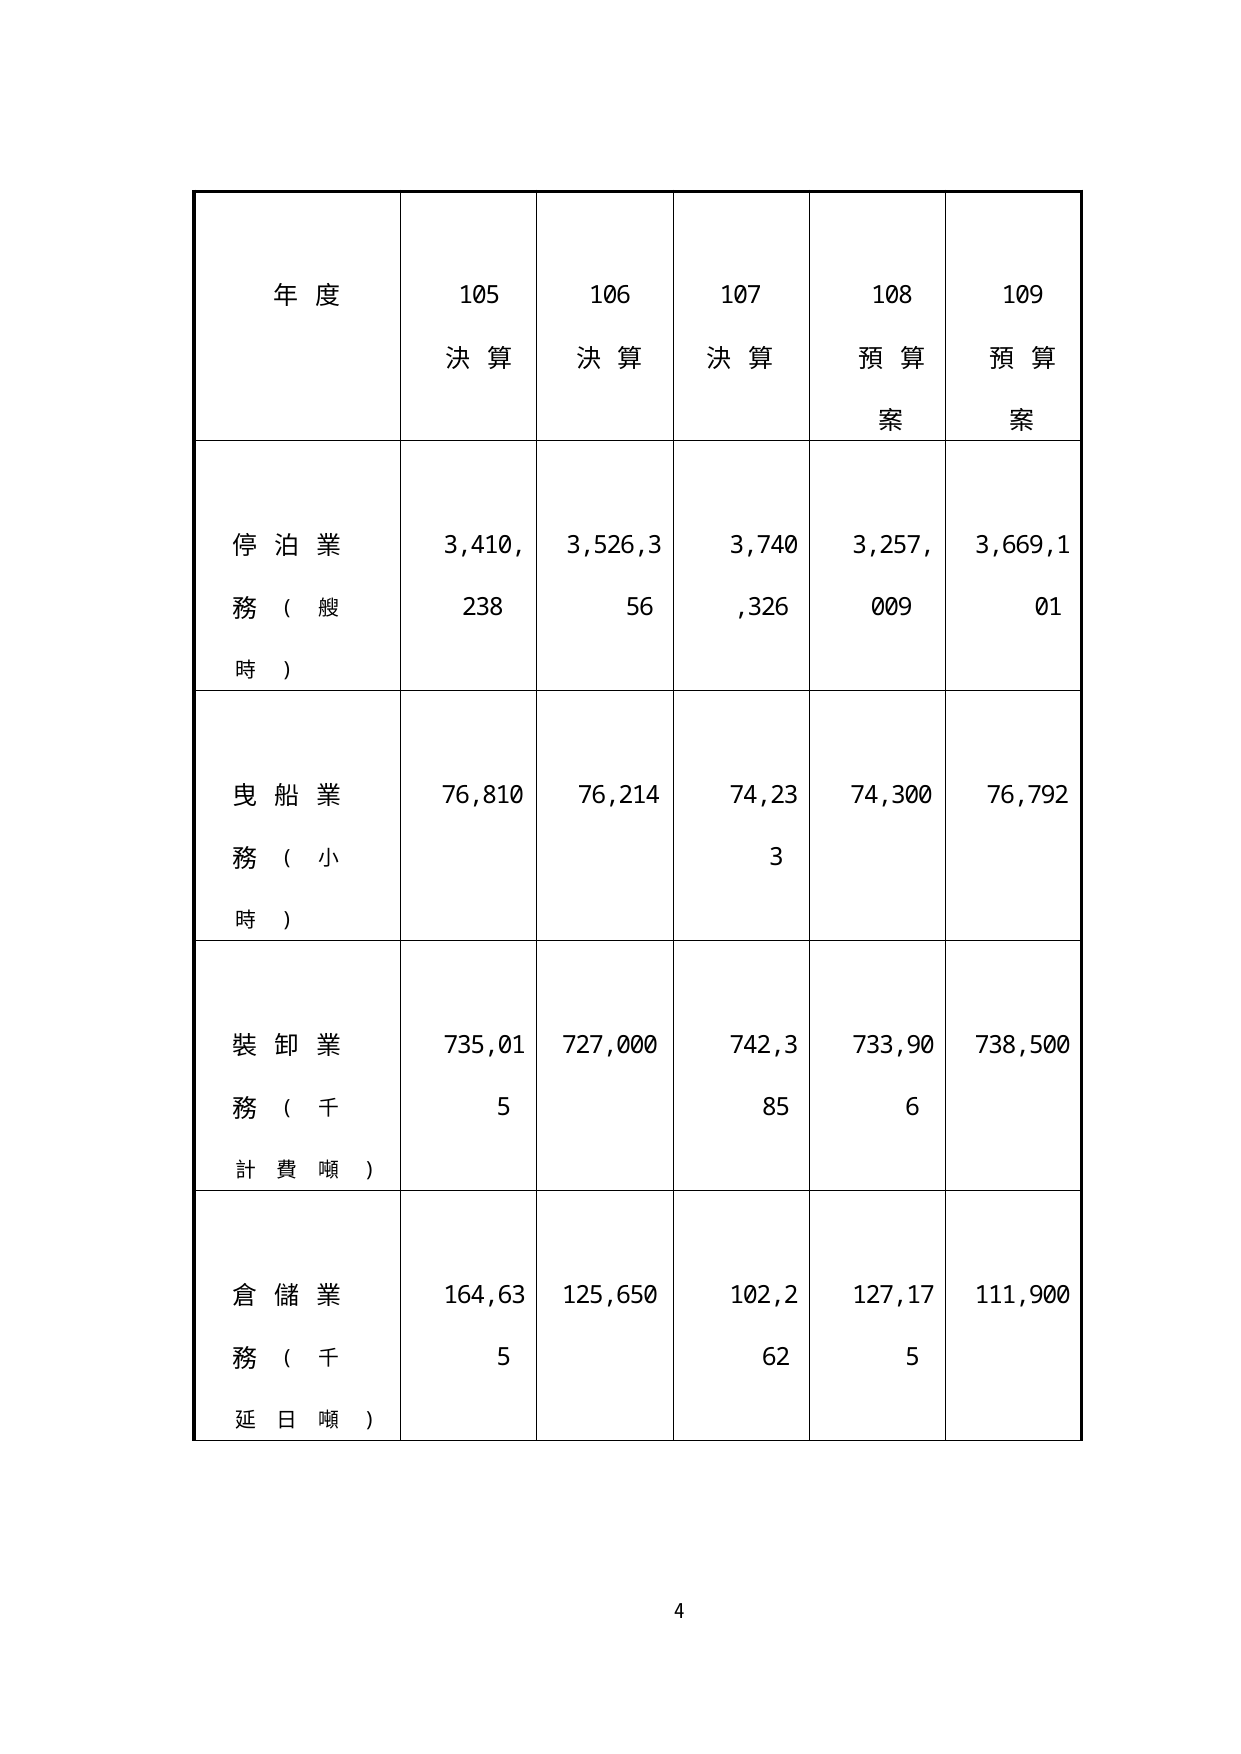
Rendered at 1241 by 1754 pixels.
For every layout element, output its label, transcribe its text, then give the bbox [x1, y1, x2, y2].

table_cell 3,740,326 [674, 441, 809, 689]
table_cell 3,669,101 [946, 441, 1080, 689]
table_header 108預算案 [810, 193, 945, 439]
table_cell 102,262 [674, 1191, 809, 1439]
table_cell 76,810 [401, 691, 536, 939]
table_header 106決算 [537, 193, 673, 439]
table_cell 727,000 [537, 941, 673, 1189]
table_header 年度 [196, 193, 400, 439]
table_cell 164,635 [401, 1191, 536, 1439]
table_cell 3,257,009 [810, 441, 945, 689]
table_header 105決算 [401, 193, 536, 439]
table_cell 127,175 [810, 1191, 945, 1439]
table_cell 裝卸業務(千計費噸) [196, 941, 400, 1189]
table_header 107決算 [674, 193, 809, 439]
table_cell 735,015 [401, 941, 536, 1189]
table_header 109預算案 [946, 193, 1080, 439]
table_cell 3,526,356 [537, 441, 673, 689]
table_cell 停泊業務(艘時) [196, 441, 400, 689]
table_cell 733,906 [810, 941, 945, 1189]
table_cell 3,410,238 [401, 441, 536, 689]
table_cell 74,300 [810, 691, 945, 939]
table_cell 742,385 [674, 941, 809, 1189]
table_cell 76,214 [537, 691, 673, 939]
table_cell 111,900 [946, 1191, 1080, 1439]
table_cell 倉儲業務(千延日噸) [196, 1191, 400, 1439]
table_cell 74,233 [674, 691, 809, 939]
table_cell 738,500 [946, 941, 1080, 1189]
table_cell 曳船業務(小時) [196, 691, 400, 939]
table_cell 125,650 [537, 1191, 673, 1439]
table_cell 76,792 [946, 691, 1080, 939]
